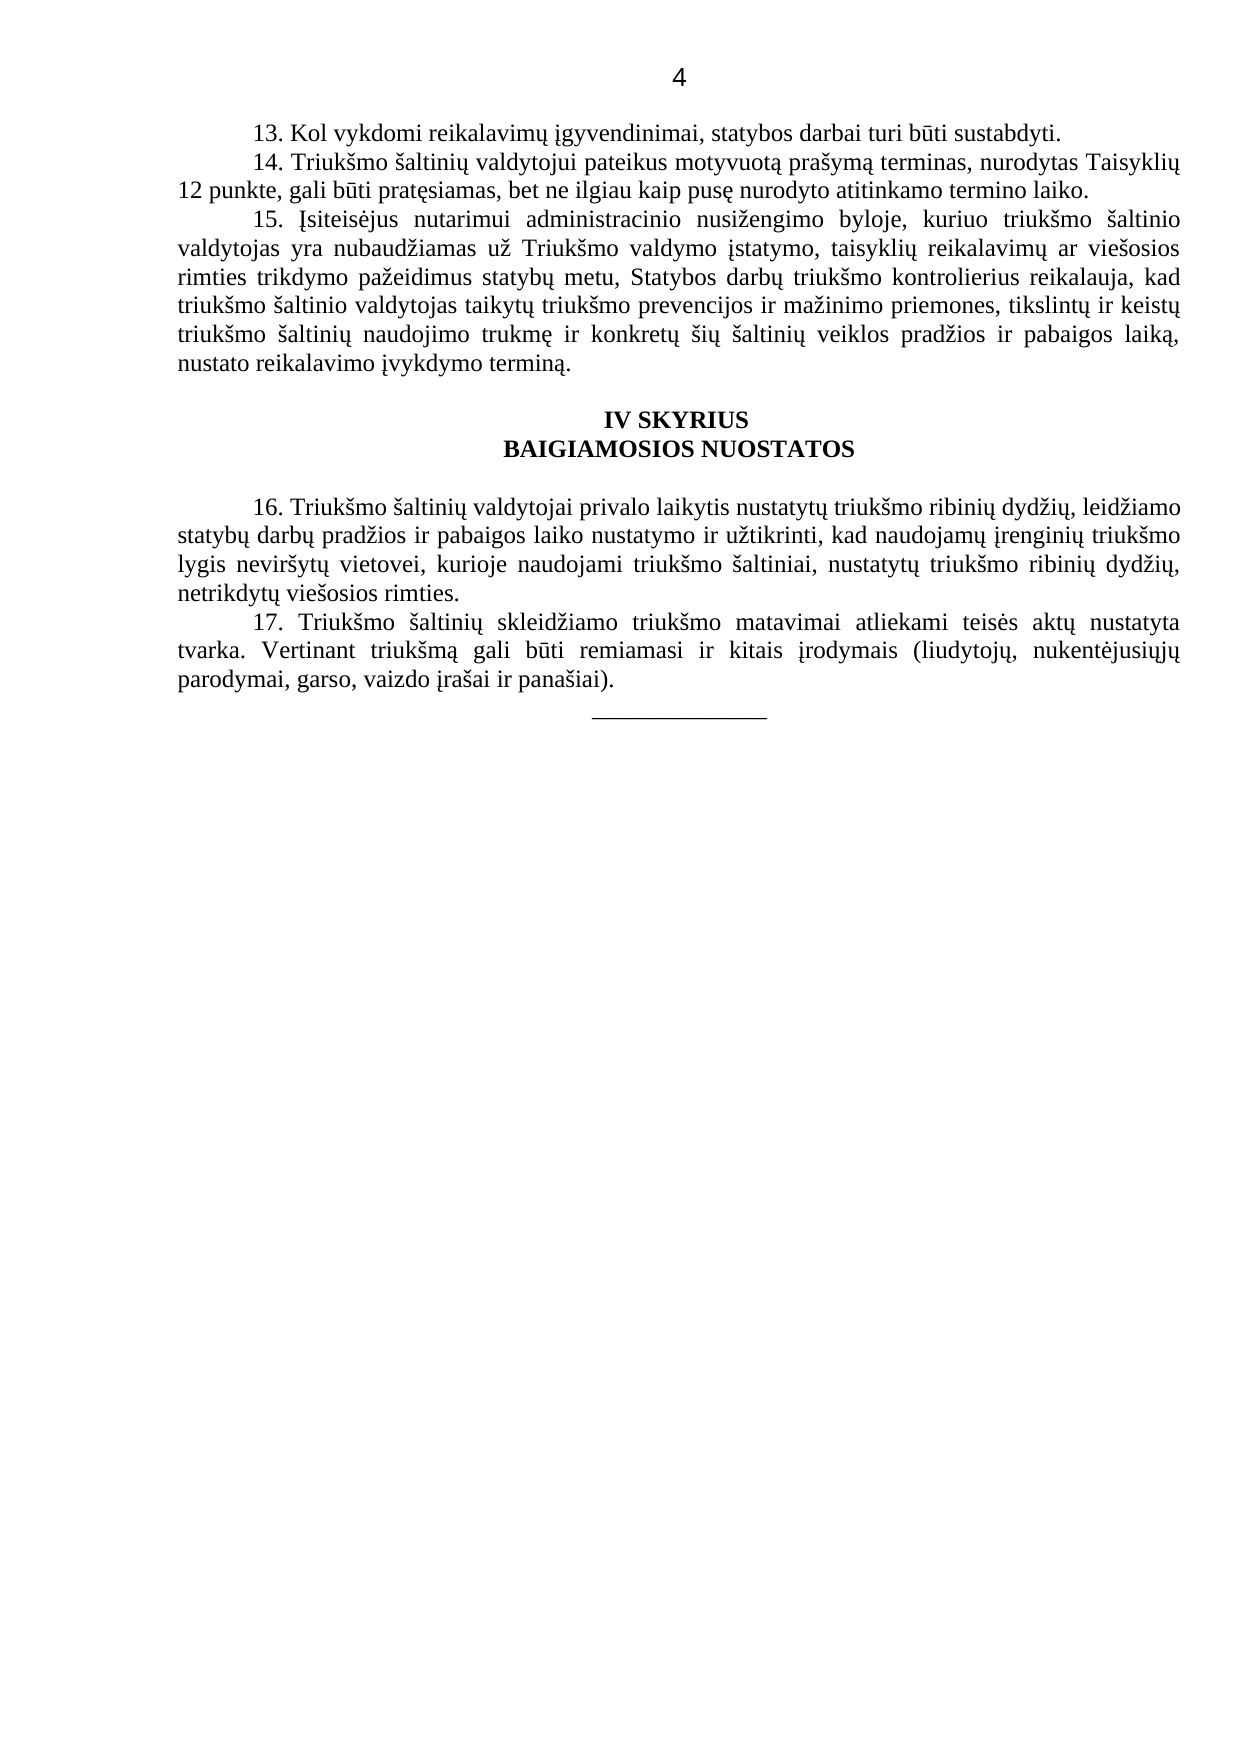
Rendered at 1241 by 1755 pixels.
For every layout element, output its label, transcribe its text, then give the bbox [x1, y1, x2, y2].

text 17. Triukšmo šaltinių skleidžiamo triukšmo matavimai atliekami teisės aktų nustatyta tvarka. Vertinant triukšmą gali būti remiamasi ir kitais įrodymais (liudytojų, nukentėjusiųjų parodymai, garso, vaizdo įrašai ir panašiai). [177, 607, 1181, 693]
text 13. Kol vykdomi reikalavimų įgyvendinimai, statybos darbai turi būti sustabdyti. [177, 118, 1181, 147]
text 15. Įsiteisėjus nutarimui administracinio nusižengimo byloje, kuriuo triukšmo šaltinio valdytojas yra nubaudžiamas už Triukšmo valdymo įstatymo, taisyklių reikalavimų ar viešosios rimties trikdymo pažeidimus statybų metu, Statybos darbų triukšmo kontrolierius reikalauja, kad triukšmo šaltinio valdytojas taikytų triukšmo prevencijos ir mažinimo priemones, tikslintų ir keistų triukšmo šaltinių naudojimo trukmę ir konkretų šių šaltinių veiklos pradžios ir pabaigos laiką, nustato reikalavimo įvykdymo terminą. [177, 204, 1181, 377]
text 14. Triukšmo šaltinių valdytojui pateikus motyvuotą prašymą terminas, nurodytas Taisyklių 12 punkte, gali būti pratęsiamas, bet ne ilgiau kaip pusę nurodyto atitinkamo termino laiko. [177, 147, 1181, 204]
text ______________ [177, 693, 1181, 722]
text 16. Triukšmo šaltinių valdytojai privalo laikytis nustatytų triukšmo ribinių dydžių, leidžiamo statybų darbų pradžios ir pabaigos laiko nustatymo ir užtikrinti, kad naudojamų įrenginių triukšmo lygis neviršytų vietovei, kurioje naudojami triukšmo šaltiniai, nustatytų triukšmo ribinių dydžių, netrikdytų viešosios rimties. [177, 492, 1181, 607]
text BAIGIAMOSIOS NUOSTATOS [177, 434, 1181, 463]
text IV SKYRIUS [177, 406, 1181, 434]
